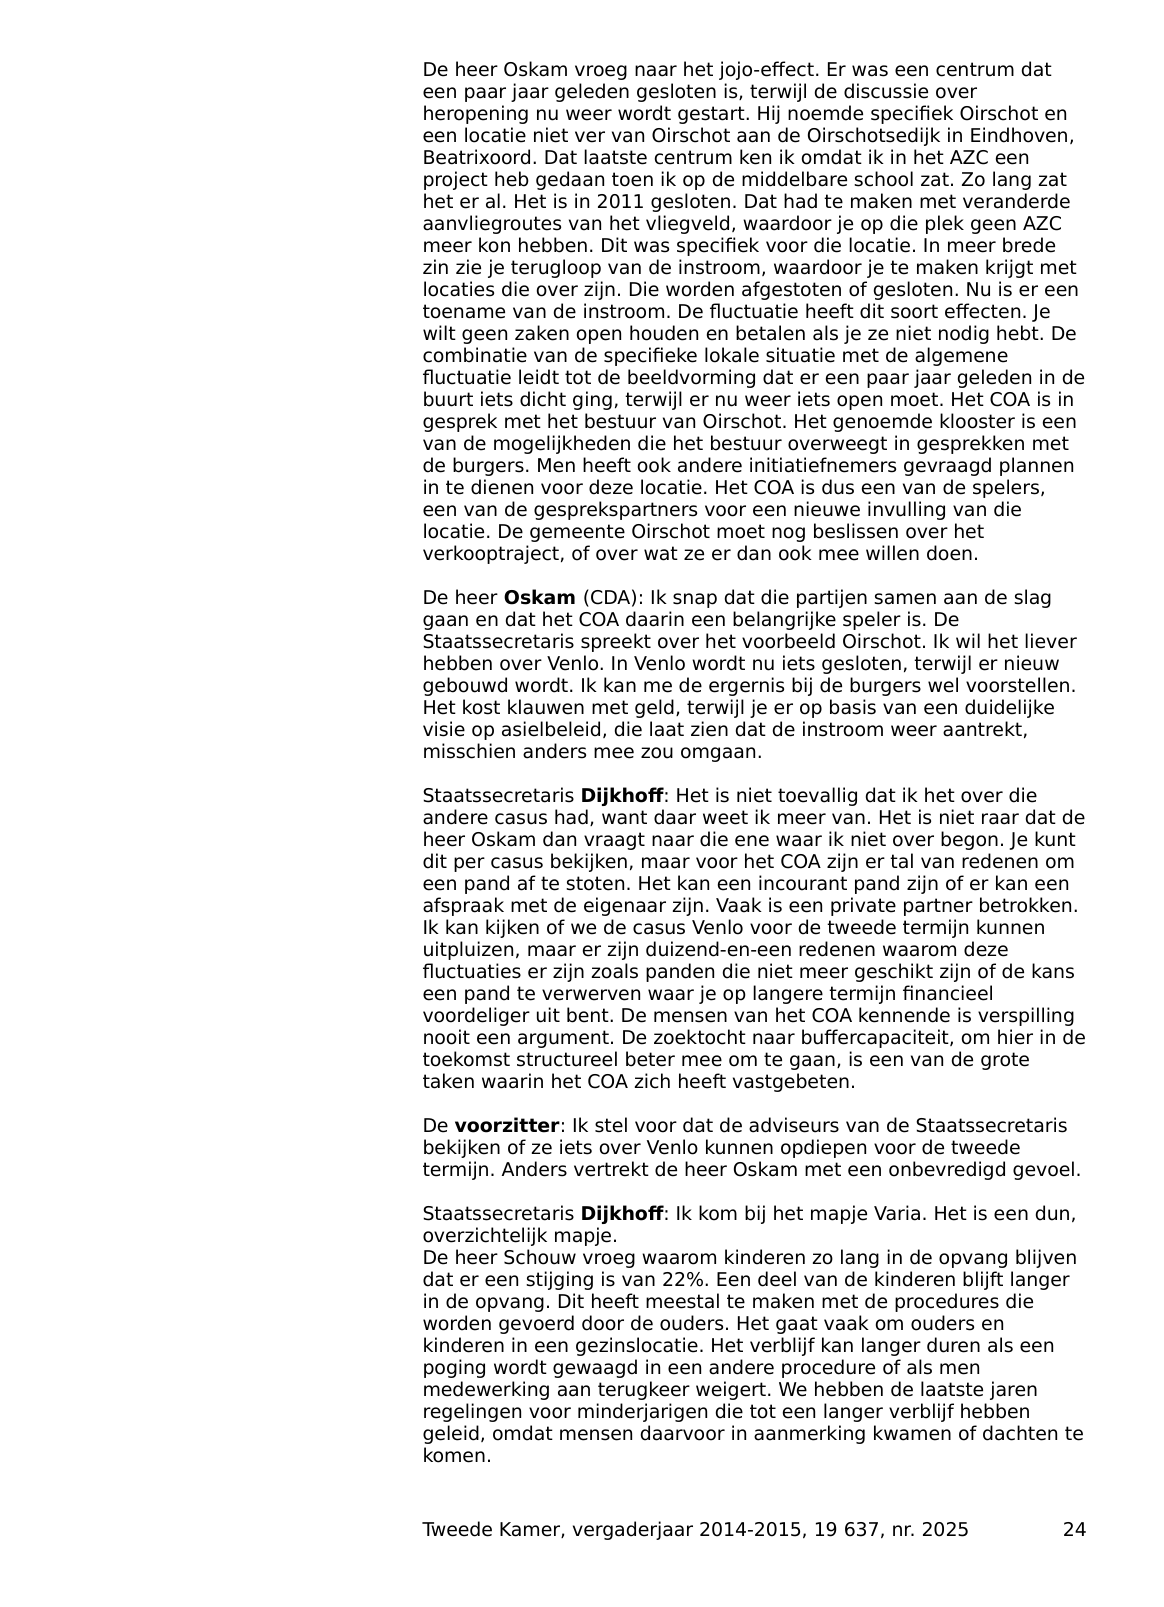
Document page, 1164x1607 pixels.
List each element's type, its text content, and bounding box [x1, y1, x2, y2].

text De heer Oskam vroeg naar het jojo-effect. Er was een centrum dat een paar jaar geleden gesloten is, terwijl de discussie over heropening nu weer wordt gestart. Hij noemde specifiek Oirschot en een locatie niet ver van Oirschot aan de Oirschotsedijk in Eindhoven, Beatrixoord. Dat laatste centrum ken ik omdat ik in het AZC een project heb gedaan toen ik op de middelbare school zat. Zo lang zat het er al. Het is in 2011 gesloten. Dat had te maken met veranderde aanvliegroutes van het vliegveld, waardoor je op die plek geen AZC meer kon hebben. Dit was specifiek voor die locatie. In meer brede zin zie je terugloop van de instroom, waardoor je te maken krijgt met locaties die over zijn. Die worden afgestoten of gesloten. Nu is er een toename van de instroom. De fluctuatie heeft dit soort effecten. Je wilt geen zaken open houden en betalen als je ze niet nodig hebt. De combinatie van de specifieke lokale situatie met de algemene fluctuatie leidt tot de beeldvorming dat er een paar jaar geleden in de buurt iets dicht ging, terwijl er nu weer iets open moet. Het COA is in gesprek met het bestuur van Oirschot. Het genoemde klooster is een van de mogelijkheden die het bestuur overweegt in gesprekken met de burgers. Men heeft ook andere initiatiefnemers gevraagd plannen in te dienen voor deze locatie. Het COA is dus een van de spelers, een van de gesprekspartners voor een nieuwe invulling van die locatie. De gemeente Oirschot moet nog beslissen over het verkooptraject, of over wat ze er dan ook mee willen doen. [422, 59, 1087, 564]
text Staatssecretaris Dijkhoff: Het is niet toevallig dat ik het over die andere casus had, want daar weet ik meer van. Het is niet raar dat de heer Oskam dan vraagt naar die ene waar ik niet over begon. Je kunt dit per casus bekijken, maar voor het COA zijn er tal van redenen om een pand af te stoten. Het kan een incourant pand zijn of er kan een afspraak met de eigenaar zijn. Vaak is een private partner betrokken. Ik kan kijken of we de casus Venlo voor de tweede termijn kunnen uitpluizen, maar er zijn duizend-en-een redenen waarom deze fluctuaties er zijn zoals panden die niet meer geschikt zijn of de kans een pand te verwerven waar je op langere termijn financieel voordeliger uit bent. De mensen van het COA kennende is verspilling nooit een argument. De zoektocht naar buffercapaciteit, om hier in de toekomst structureel beter mee om te gaan, is een van de grote taken waarin het COA zich heeft vastgebeten. [422, 785, 1087, 1092]
text Staatssecretaris Dijkhoff: Ik kom bij het mapje Varia. Het is een dun, overzichtelijk mapje. [422, 1203, 1087, 1247]
text De heer Schouw vroeg waarom kinderen zo lang in de opvang blijven dat er een stijging is van 22%. Een deel van de kinderen blijft langer in de opvang. Dit heeft meestal te maken met de procedures die worden gevoerd door de ouders. Het gaat vaak om ouders en kinderen in een gezinslocatie. Het verblijf kan langer duren als een poging wordt gewaagd in een andere procedure of als men medewerking aan terugkeer weigert. We hebben de laatste jaren regelingen voor minderjarigen die tot een langer verblijf hebben geleid, omdat mensen daarvoor in aanmerking kwamen of dachten te komen. [422, 1247, 1087, 1467]
text De heer Oskam (CDA): Ik snap dat die partijen samen aan de slag gaan en dat het COA daarin een belangrijke speler is. De Staatssecretaris spreekt over het voorbeeld Oirschot. Ik wil het liever hebben over Venlo. In Venlo wordt nu iets gesloten, terwijl er nieuw gebouwd wordt. Ik kan me de ergernis bij de burgers wel voorstellen. Het kost klauwen met geld, terwijl je er op basis van een duidelijke visie op asielbeleid, die laat zien dat de instroom weer aantrekt, misschien anders mee zou omgaan. [422, 587, 1087, 763]
text De voorzitter: Ik stel voor dat de adviseurs van de Staatssecretaris bekijken of ze iets over Venlo kunnen opdiepen voor de tweede termijn. Anders vertrekt de heer Oskam met een onbevredigd gevoel. [422, 1115, 1087, 1181]
